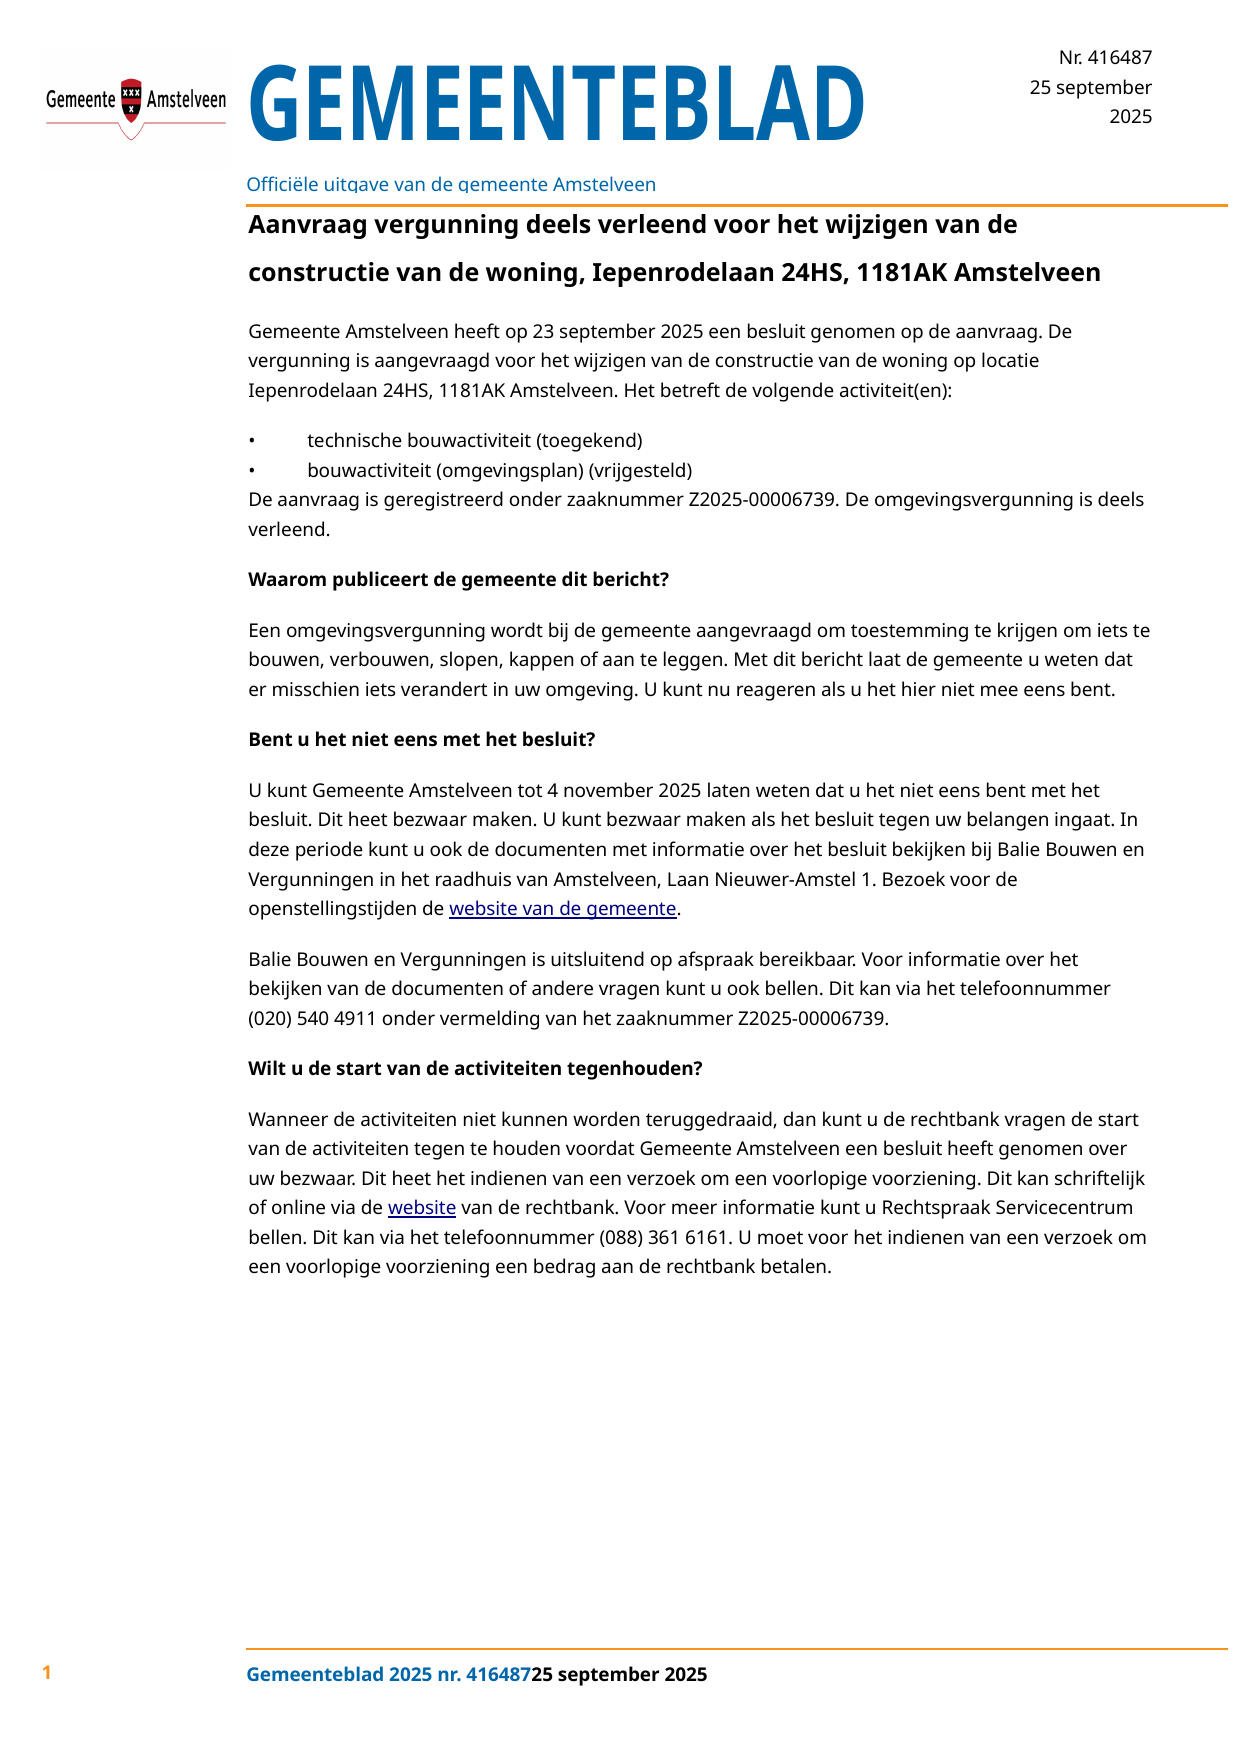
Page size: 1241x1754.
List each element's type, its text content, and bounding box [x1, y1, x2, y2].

text Een omgevingsvergunning wordt bij de gemeente aangevraagd om toestemming te krijgen om iets te bouwen, verbouwen, slopen, kappen of aan te leggen. Met dit bericht laat de gemeente u weten dat er misschien iets verandert in uw omgeving. U kunt nu reageren als u het hier niet mee eens bent. [248, 617, 1152, 702]
text U kunt Gemeente Amstelveen tot 4 november 2025 laten weten dat u het niet eens bent met het besluit. Dit heet bezwaar maken. U kunt bezwaar maken als het besluit tegen uw belangen ingaat. In deze periode kunt u ook de documenten met informatie over het besluit bekijken bij Balie Bouwen en Vergunningen in het raadhuis van Amstelveen, Laan Nieuwer-Amstel 1. Bezoek voor de openstellingstijden de website van de gemeente. [248, 777, 1152, 921]
text Gemeente Amstelveen heeft op 23 september 2025 een besluit genomen op de aanvraag. De vergunning is aangevraagd voor het wijzigen van de constructie van de woning op locatie Iepenrodelaan 24HS, 1181AK Amstelveen. Het betreft de volgende activiteit(en): [248, 318, 1152, 403]
text Aanvraag vergunning deels verleend voor het wijzigen van de constructie van de woning, Iepenrodelaan 24HS, 1181AK Amstelveen [248, 207, 1152, 288]
text Bent u het niet eens met het besluit? [248, 727, 1152, 752]
text Waarom publiceert de gemeente dit bericht? [248, 567, 1152, 592]
text Wilt u de start van de activiteiten tegenhouden? [248, 1055, 1152, 1081]
picture [41, 47, 231, 172]
list technische bouwactiviteit (toegekend) [248, 427, 1152, 453]
text Balie Bouwen en Vergunningen is uitsluitend op afspraak bereikbaar. Voor informatie over het bekijken van de documenten of andere vragen kunt u ook bellen. Dit kan via het telefoonnummer (020) 540 4911 onder vermelding van het zaaknummer Z2025-00006739. [248, 946, 1152, 1031]
list bouwactiviteit (omgevingsplan) (vrijgesteld) [248, 457, 1152, 483]
text De aanvraag is geregistreerd onder zaaknummer Z2025-00006739. De omgevingsvergunning is deels verleend. [248, 487, 1152, 542]
text Wanneer de activiteiten niet kunnen worden teruggedraaid, dan kunt u de rechtbank vragen de start van de activiteiten tegen te houden voordat Gemeente Amstelveen een besluit heeft genomen over uw bezwaar. Dit heet het indienen van een verzoek om een voorlopige voorziening. Dit kan schriftelijk of online via de website van de rechtbank. Voor meer informatie kunt u Rechtspraak Servicecentrum bellen. Dit kan via het telefoonnummer (088) 361 6161. U moet voor het indienen van een verzoek om een voorlopige voorziening een bedrag aan de rechtbank betalen. [248, 1106, 1152, 1279]
